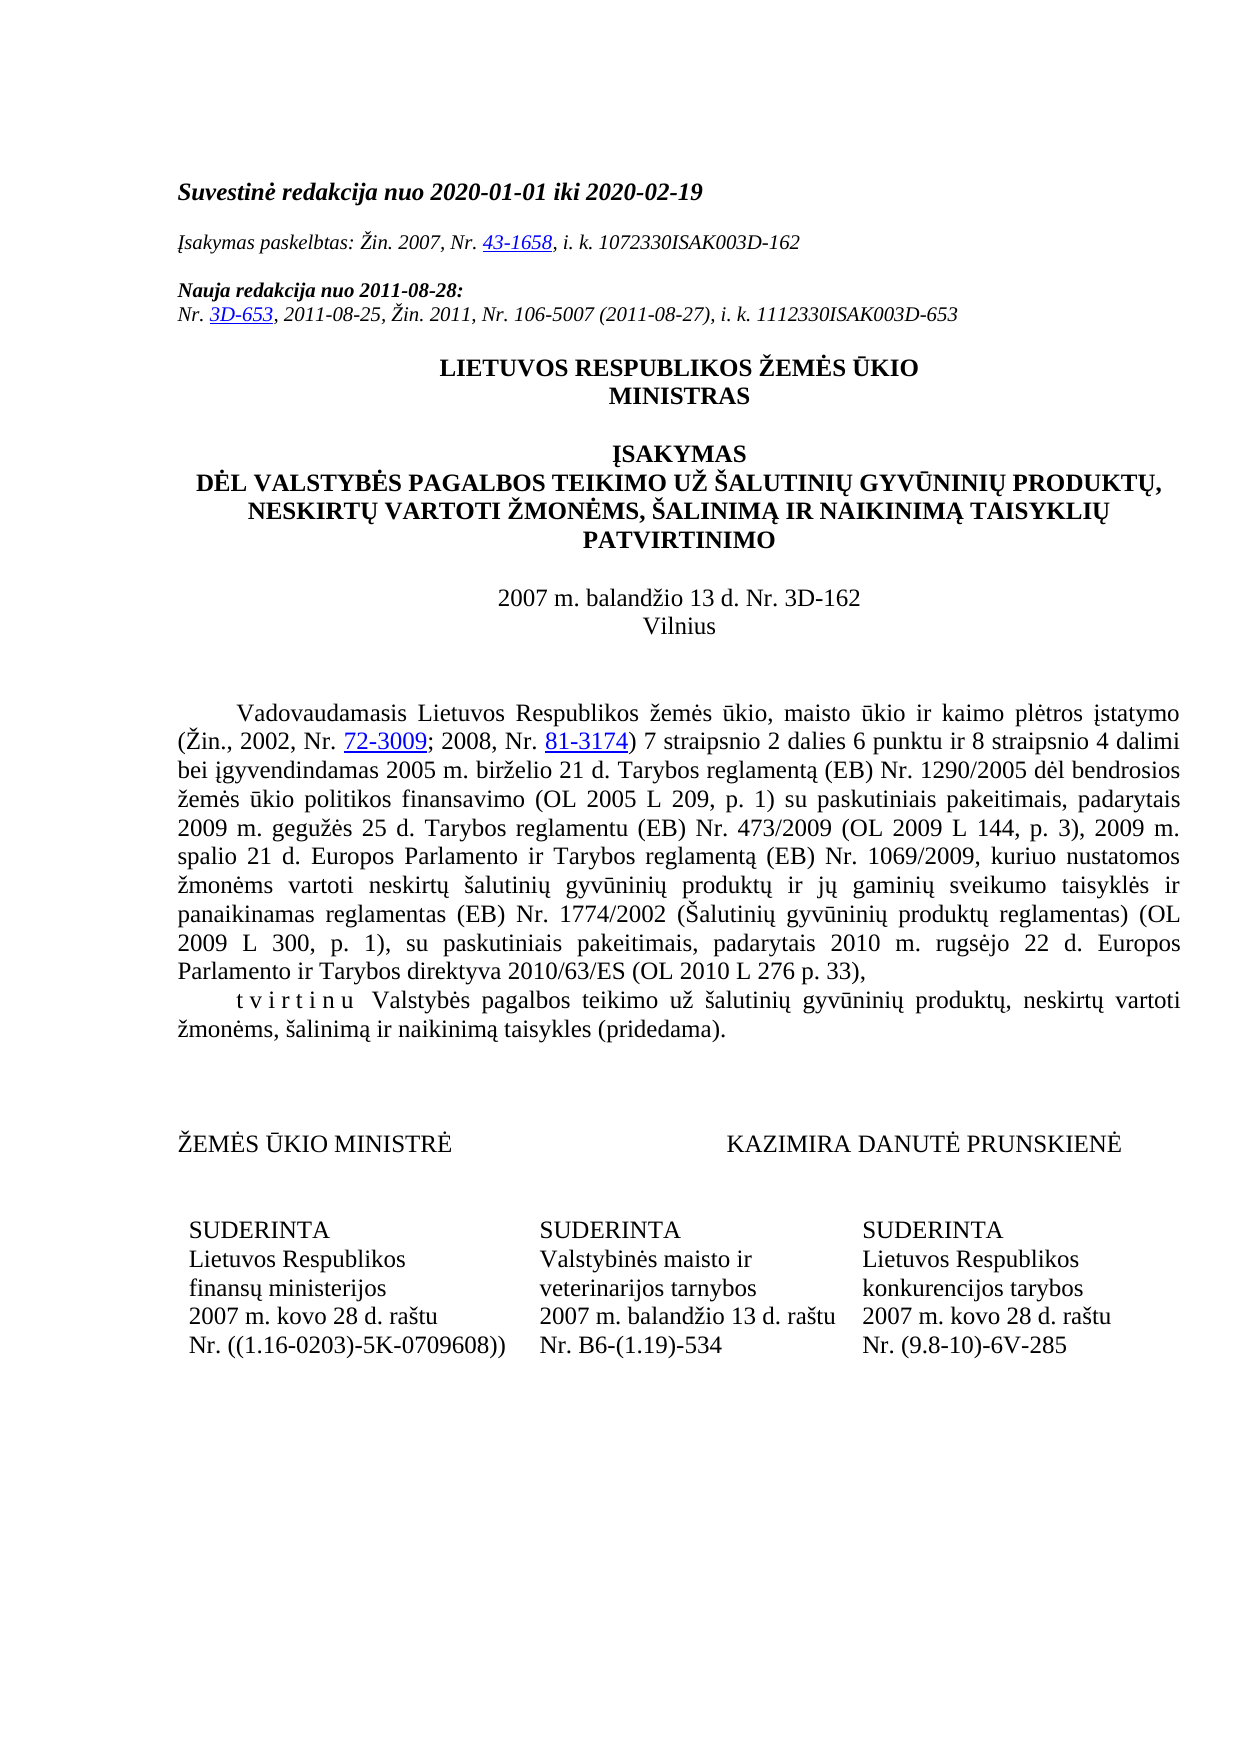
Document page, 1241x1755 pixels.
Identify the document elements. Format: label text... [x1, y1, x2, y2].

text LIETUVOS RESPUBLIKOS ŽEMĖS ŪKIO [177, 353, 1181, 381]
text DĖL VALSTYBĖS PAGALBOS TEIKIMO UŽ ŠALUTINIŲ GYVŪNINIŲ PRODUKTŲ, NESKIRTŲ VARTOTI ŽMONĖMS, ŠALINIMĄ IR NAIKINIMĄ TAISYKLIŲ PATVIRTINIMO [177, 468, 1181, 554]
table_header SUDERINTA Lietuvos Respublikos finansų ministerijos 2007 m. kovo 28 d. raštu Nr. ((1.16-0203)-5K-0709608)) [177, 1215, 528, 1359]
table_header SUDERINTA Valstybinės maisto ir veterinarijos tarnybos 2007 m. balandžio 13 d. raštu Nr. B6-(1.19)-534 [528, 1215, 851, 1359]
text MINISTRAS [177, 381, 1181, 410]
text Vilnius [177, 611, 1181, 640]
text Nr. 3D-653, 2011-08-25, Žin. 2011, Nr. 106-5007 (2011-08-27), i. k. 1112330ISAK003D-653 [177, 302, 1181, 326]
text ĮSAKYMAS [177, 439, 1181, 468]
text Suvestinė redakcija nuo 2020-01-01 iki 2020-02-19 [177, 177, 1181, 206]
text tvirtinu Valstybės pagalbos teikimo už šalutinių gyvūninių produktų, neskirtų vartoti žmonėms, šalinimą ir naikinimą taisykles (pridedama). [177, 985, 1181, 1043]
text Nauja redakcija nuo 2011-08-28: [177, 278, 1181, 302]
text ŽEMĖS ŪKIO MINISTRĖ KAZIMIRA DANUTĖ PRUNSKIENĖ [177, 1129, 1181, 1158]
text Įsakymas paskelbtas: Žin. 2007, Nr. 43-1658, i. k. 1072330ISAK003D-162 [177, 230, 1181, 254]
text Vadovaudamasis Lietuvos Respublikos žemės ūkio, maisto ūkio ir kaimo plėtros įstatymo (Žin., 2002, Nr. 72-3009; 2008, Nr. 81-3174) 7 straipsnio 2 dalies 6 punktu ir 8 straipsnio 4 dalimi bei įgyvendindamas 2005 m. birželio 21 d. Tarybos reglamentą (EB) Nr. 1290/2005 dėl bendrosios žemės ūkio politikos finansavimo (OL 2005 L 209, p. 1) su paskutiniais pakeitimais, padarytais 2009 m. gegužės 25 d. Tarybos reglamentu (EB) Nr. 473/2009 (OL 2009 L 144, p. 3), 2009 m. spalio 21 d. Europos Parlamento ir Tarybos reglamentą (EB) Nr. 1069/2009, kuriuo nustatomos žmonėms vartoti neskirtų šalutinių gyvūninių produktų ir jų gaminių sveikumo taisyklės ir panaikinamas reglamentas (EB) Nr. 1774/2002 (Šalutinių gyvūninių produktų reglamentas) (OL 2009 L 300, p. 1), su paskutiniais pakeitimais, padarytais 2010 m. rugsėjo 22 d. Europos Parlamento ir Tarybos direktyva 2010/63/ES (OL 2010 L 276 p. 33), [177, 698, 1181, 985]
table_header SUDERINTA Lietuvos Respublikos konkurencijos tarybos 2007 m. kovo 28 d. raštu Nr. (9.8-10)-6V-285 [851, 1215, 1173, 1359]
text 2007 m. balandžio 13 d. Nr. 3D-162 [177, 583, 1181, 611]
